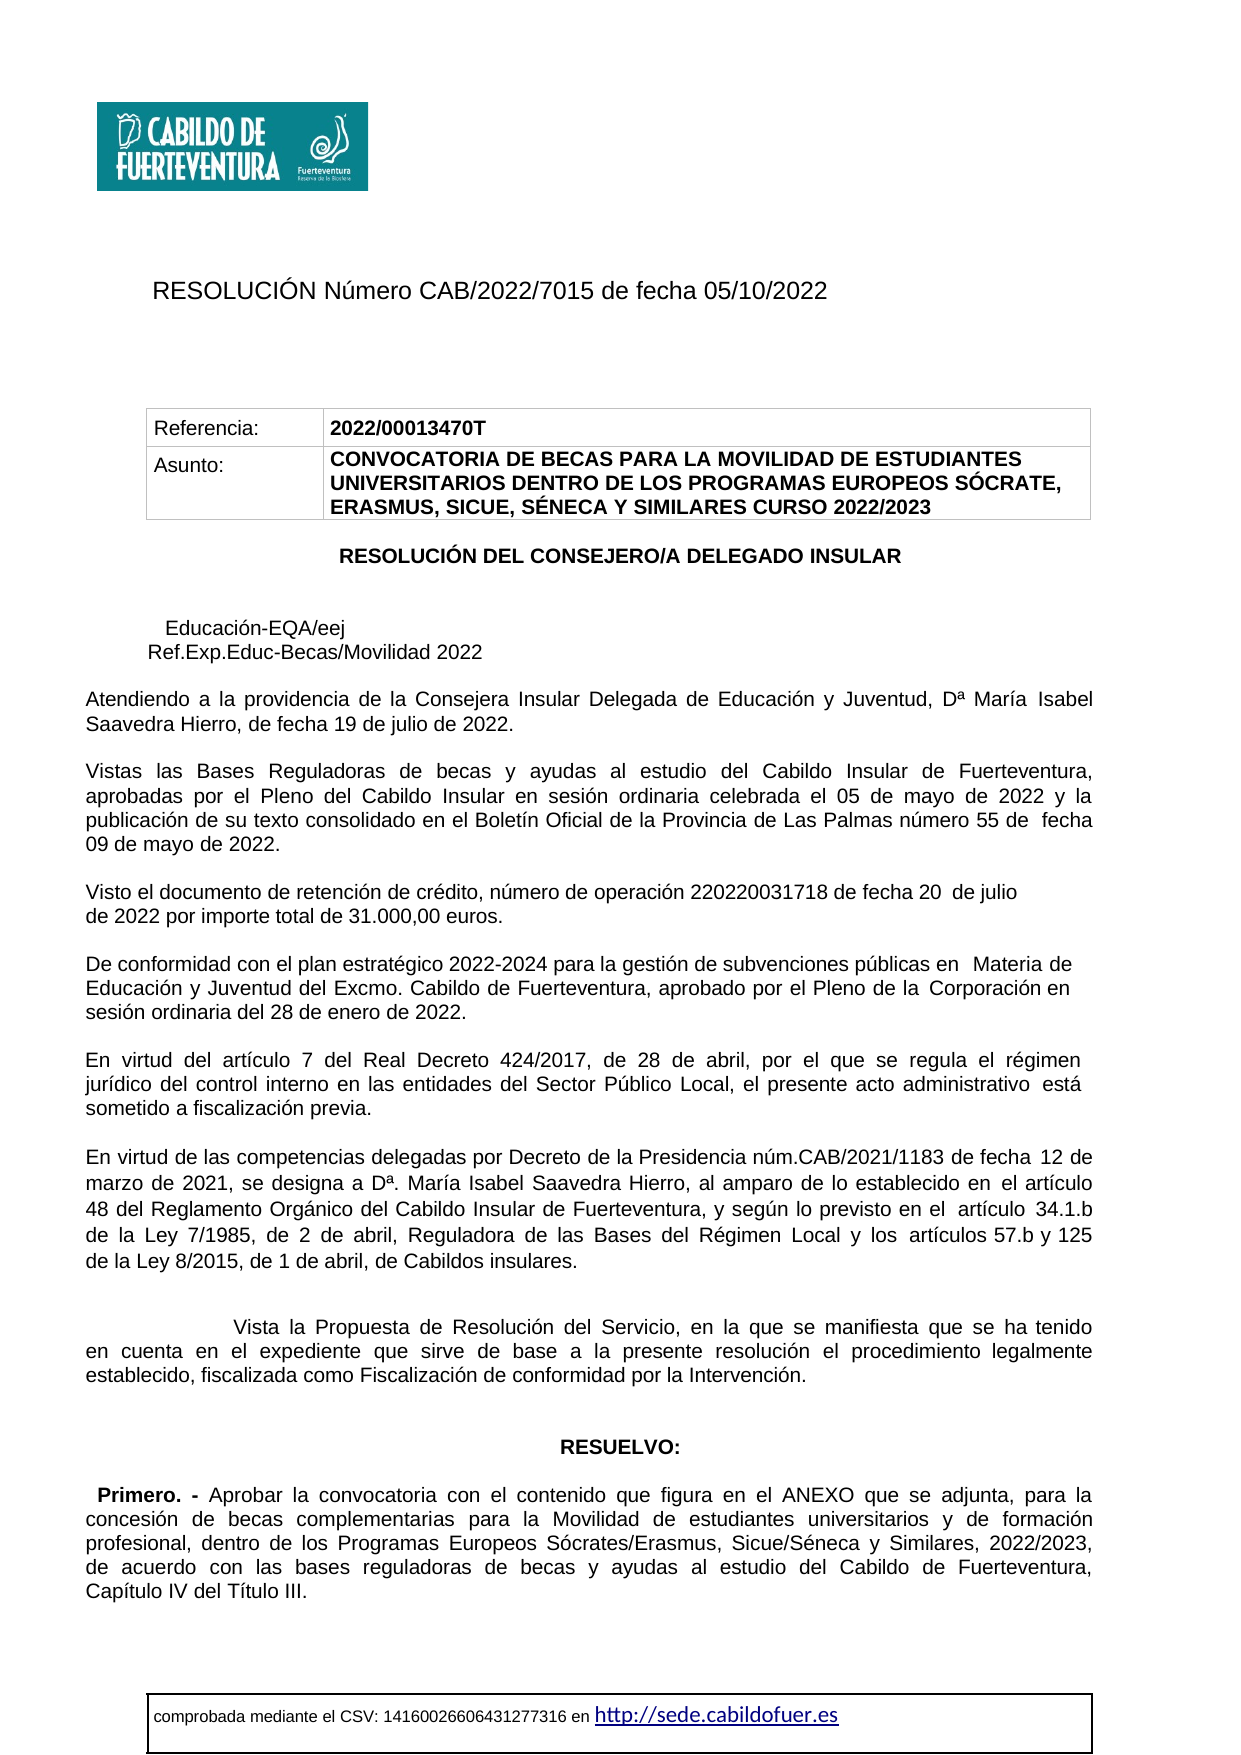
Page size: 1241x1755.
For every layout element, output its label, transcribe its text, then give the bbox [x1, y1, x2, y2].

text Ref.Exp.Educ-Becas/Movilidad 2022 [147, 639, 1107, 663]
text Atendiendo a la providencia de la Consejera Insular Delegada de Educación y Juventud, Dª María Isabel Saavedra Hierro, de fecha 19 de julio de 2022. [85, 687, 1093, 735]
text Educación-EQA/eej [165, 616, 1107, 639]
table_cell CONVOCATORIA DE BECAS PARA LA MOVILIDAD DE ESTUDIANTES UNIVERSITARIOS DENTRO DE LOS PROGRAMAS EUROPEOS SÓCRATE, ERASMUS, SICUE, SÉNECA Y SIMILARES CURSO 2022/2023 [324, 447, 1090, 519]
text Primero. - Aprobar la convocatoria con el contenido que figura en el ANEXO que se adjunta, para la concesión de becas complementarias para la Movilidad de estudiantes universitarios y de formación profesional, dentro de los Programas Europeos Sócrates/Erasmus, Sicue/Séneca y Similares, 2022/2023, de acuerdo con las bases reguladoras de becas y ayudas al estudio del Cabildo de Fuerteventura, Capítulo IV del Título III. [85, 1483, 1093, 1603]
subtitle RESUELVO: [338, 1435, 902, 1459]
table_cell Asunto: [147, 447, 323, 519]
text En virtud de las competencias delegadas por Decreto de la Presidencia núm.CAB/2021/1183 de fecha 12 de marzo de 2021, se designa a Dª. María Isabel Saavedra Hierro, al amparo de lo establecido en el artículo 48 del Reglamento Orgánico del Cabildo Insular de Fuerteventura, y según lo previsto en el artículo 34.1.b de la Ley 7/1985, de 2 de abril, Reguladora de las Bases del Régimen Local y los artículos 57.b y 125 de la Ley 8/2015, de 1 de abril, de Cabildos insulares. [85, 1145, 1093, 1272]
table_header Referencia: [147, 409, 323, 446]
table_header 2022/00013470T [324, 409, 1090, 446]
text Visto el documento de retención de crédito, número de operación 220220031718 de fecha 20 de julio de 2022 por importe total de 31.000,00 euros. [85, 879, 1024, 928]
text Vista la Propuesta de Resolución del Servicio, en la que se manifiesta que se ha tenido en cuenta en el expediente que sirve de base a la presente resolución el procedimiento legalmente establecido, fiscalizada como Fiscalización de conformidad por la Intervención. [85, 1315, 1093, 1387]
text En virtud del artículo 7 del Real Decreto 424/2017, de 28 de abril, por el que se regula el régimen jurídico del control interno en las entidades del Sector Público Local, el presente acto administrativo está sometido a fiscalización previa. [85, 1048, 1081, 1120]
text Vistas las Bases Reguladoras de becas y ayudas al estudio del Cabildo Insular de Fuerteventura, aprobadas por el Pleno del Cabildo Insular en sesión ordinaria celebrada el 05 de mayo de 2022 y la publicación de su texto consolidado en el Boletín Oficial de la Provincia de Las Palmas número 55 de fecha 09 de mayo de 2022. [85, 759, 1093, 856]
text De conformidad con el plan estratégico 2022-2024 para la gestión de subvenciones públicas en Materia de Educación y Juventud del Excmo. Cabildo de Fuerteventura, aprobado por el Pleno de la Corporación en sesión ordinaria del 28 de enero de 2022. [85, 952, 1091, 1024]
subtitle RESOLUCIÓN DEL CONSEJERO/A DELEGADO INSULAR [338, 544, 902, 568]
text RESOLUCIÓN Número CAB/2022/7015 de fecha 05/10/2022 [152, 276, 1107, 305]
